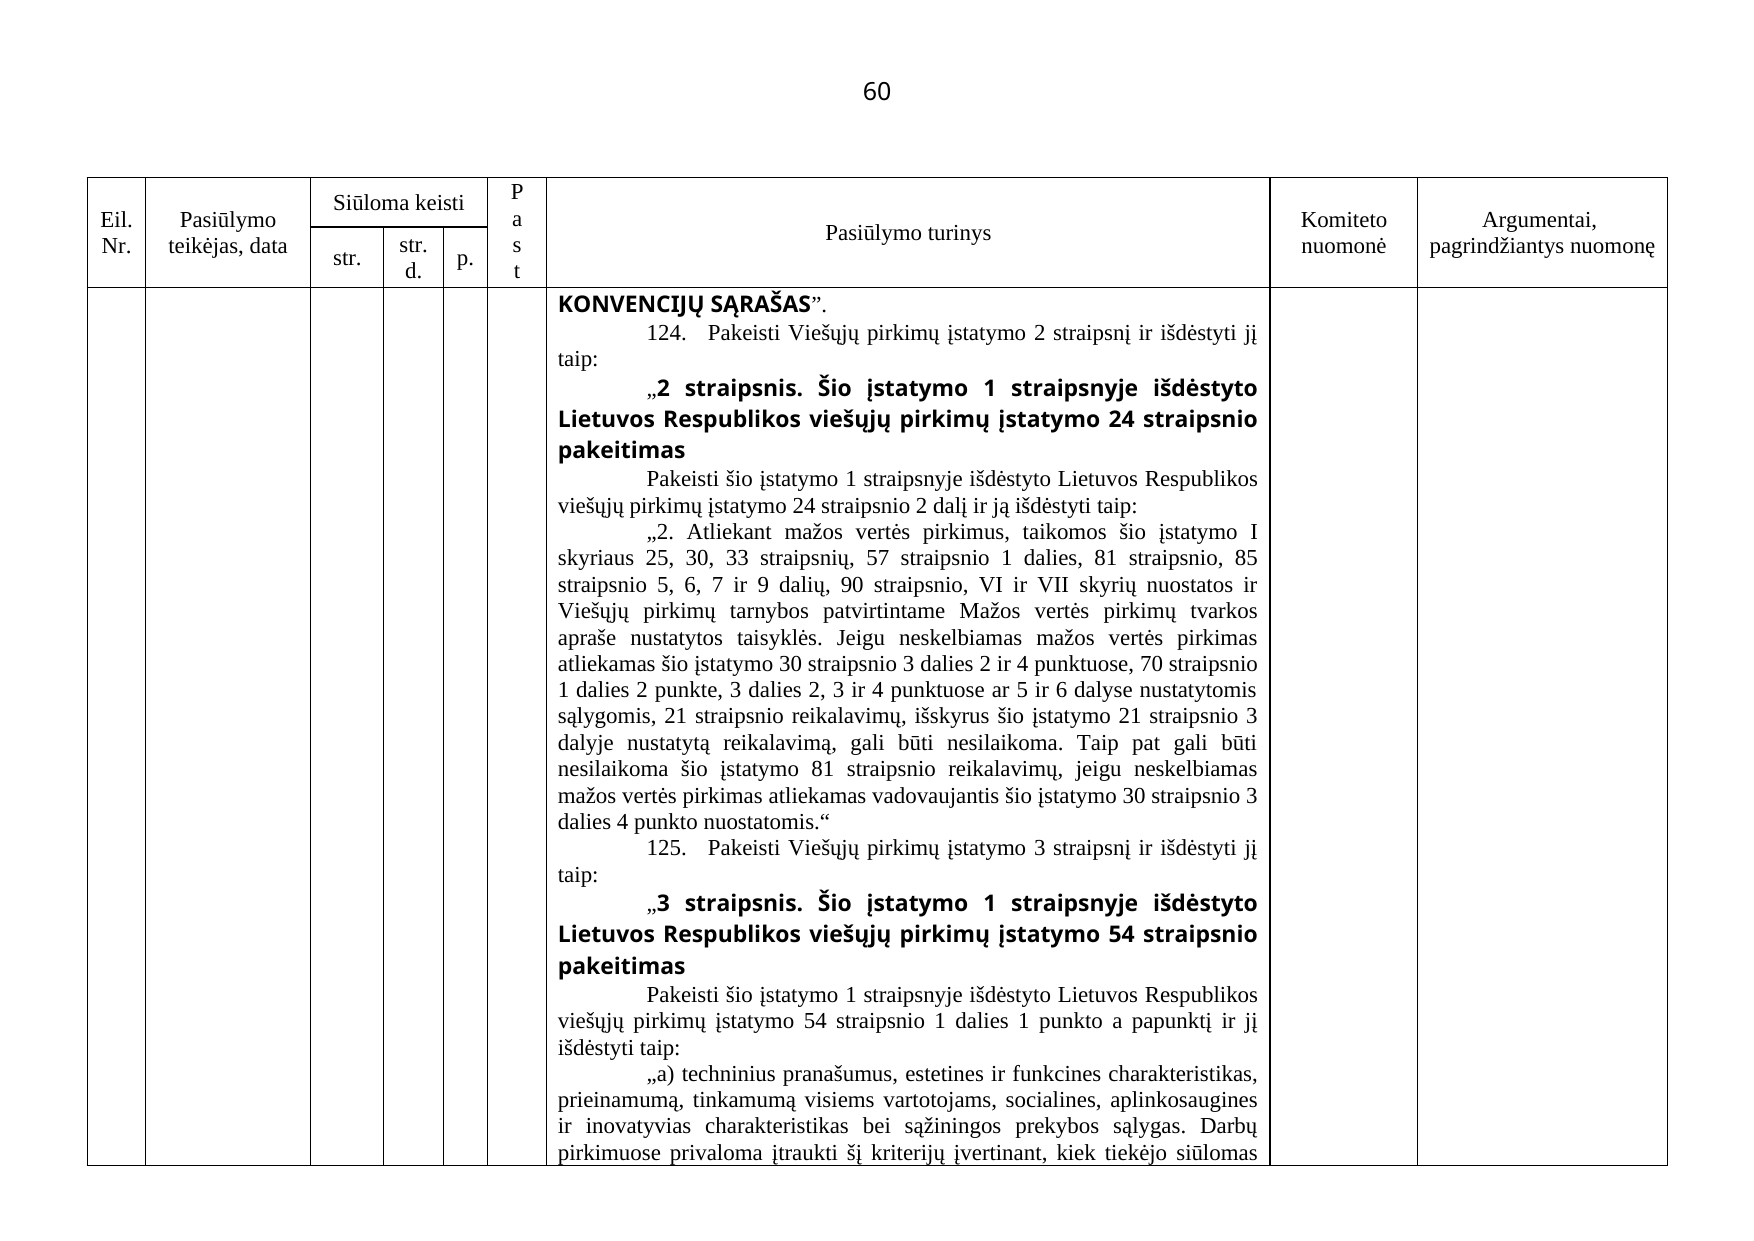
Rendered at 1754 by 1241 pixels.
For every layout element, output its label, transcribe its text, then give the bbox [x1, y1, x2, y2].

table_cell p. [444, 228, 487, 287]
table_cell [384, 288, 443, 1165]
table_header Komiteto nuomonė [1271, 178, 1417, 287]
table_cell str. d. [384, 228, 443, 287]
table_cell [1418, 288, 1667, 1165]
table_header Pasiūlymo teikėjas, data [146, 178, 310, 287]
table_cell [311, 288, 383, 1165]
table_cell str. [311, 228, 383, 287]
table_cell [88, 288, 145, 1165]
table_cell KONVENCIJŲ SĄRAŠAS”. 124. Pakeisti Viešųjų pirkimų įstatymo 2 straipsnį ir išdėstyti jį taip: „2 straipsnis. Šio įstatymo 1 straipsnyje išdėstyto Lietuvos Respublikos viešųjų pirkimų įstatymo 24 straipsnio pakeitimas Pakeisti šio įstatymo 1 straipsnyje išdėstyto Lietuvos Respublikos viešųjų pirkimų įstatymo 24 straipsnio 2 dalį ir ją išdėstyti taip: „2. Atliekant mažos vertės pirkimus, taikomos šio įstatymo I skyriaus 25, 30, 33 straipsnių, 57 straipsnio 1 dalies, 81 straipsnio, 85 straipsnio 5, 6, 7 ir 9 dalių, 90 straipsnio, VI ir VII skyrių nuostatos ir Viešųjų pirkimų tarnybos patvirtintame Mažos vertės pirkimų tvarkos apraše nustatytos taisyklės. Jeigu neskelbiamas mažos vertės pirkimas atliekamas šio įstatymo 30 straipsnio 3 dalies 2 ir 4 punktuose, 70 straipsnio 1 dalies 2 punkte, 3 dalies 2, 3 ir 4 punktuose ar 5 ir 6 dalyse nustatytomis sąlygomis, 21 straipsnio reikalavimų, išskyrus šio įstatymo 21 straipsnio 3 dalyje nustatytą reikalavimą, gali būti nesilaikoma. Taip pat gali būti nesilaikoma šio įstatymo 81 straipsnio reikalavimų, jeigu neskelbiamas mažos vertės pirkimas atliekamas vadovaujantis šio įstatymo 30 straipsnio 3 dalies 4 punkto nuostatomis.“ 125. Pakeisti Viešųjų pirkimų įstatymo 3 straipsnį ir išdėstyti jį taip: „3 straipsnis. Šio įstatymo 1 straipsnyje išdėstyto Lietuvos Respublikos viešųjų pirkimų įstatymo 54 straipsnio pakeitimas Pakeisti šio įstatymo 1 straipsnyje išdėstyto Lietuvos Respublikos viešųjų pirkimų įstatymo 54 straipsnio 1 dalies 1 punkto a papunktį ir jį išdėstyti taip: „a) techninius pranašumus, estetines ir funkcines charakteristikas, prieinamumą, tinkamumą visiems vartotojams, socialines, aplinkosaugines ir inovatyvias charakteristikas bei sąžiningos prekybos sąlygas. Darbų pirkimuose privaloma įtraukti šį kriterijų įvertinant, kiek tiekėjo siūlomas [547, 288, 1269, 1165]
table_cell [488, 288, 546, 1165]
table_cell [146, 288, 310, 1165]
table_cell [444, 288, 487, 1165]
table_header Siūloma keisti [311, 178, 487, 226]
table_header Pastabos [488, 178, 546, 287]
table_header Eil. Nr. [88, 178, 145, 287]
table_header Pasiūlymo turinys [547, 178, 1269, 287]
table_cell [1271, 288, 1417, 1165]
table_header Argumentai, pagrindžiantys nuomonę [1418, 178, 1667, 287]
